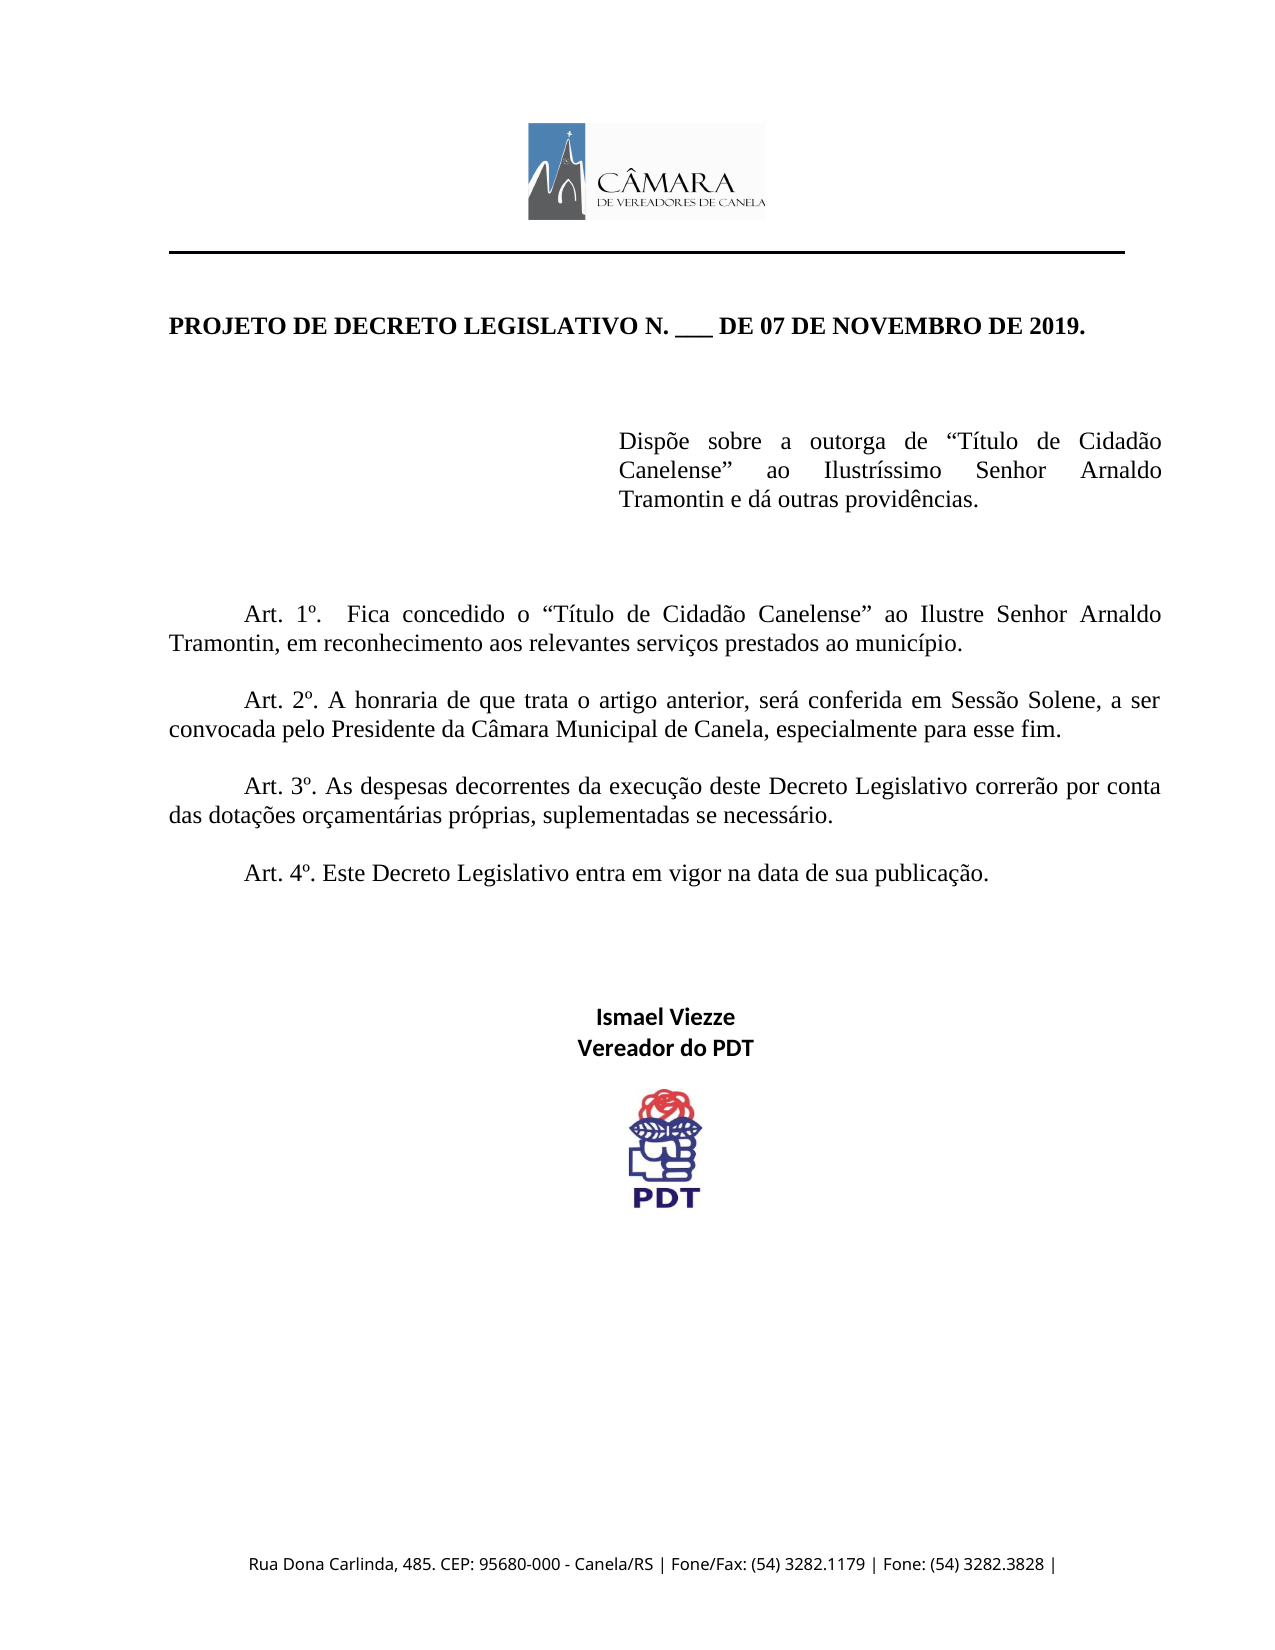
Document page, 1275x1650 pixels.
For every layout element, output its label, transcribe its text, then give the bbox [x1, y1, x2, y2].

picture [528, 123, 766, 220]
text Art. 3º. As despesas decorrentes da execução deste Decreto Legislativo correrão por conta das dotações orçamentárias próprias, suplementadas se necessário. [169, 771, 1162, 829]
text PROJETO DE DECRETO LEGISLATIVO N. ___ DE 07 DE NOVEMBRO DE 2019. [169, 311, 1162, 340]
text Art. 1º. Fica concedido o “Título de Cidadão Canelense” ao Ilustre Senhor Arnaldo Tramontin, em reconhecimento aos relevantes serviços prestados ao município. [169, 599, 1162, 656]
text Vereador do PDT [169, 1032, 1162, 1062]
text Dispõe sobre a outorga de “Título de Cidadão Canelense” ao Ilustríssimo Senhor Arnaldo Tramontin e dá outras providências. [619, 426, 1162, 513]
picture [628, 1089, 703, 1213]
text Art. 2º. A honraria de que trata o artigo anterior, será conferida em Sessão Solene, a ser convocada pelo Presidente da Câmara Municipal de Canela, especialmente para esse fim. [169, 685, 1162, 743]
text Ismael Viezze [169, 1001, 1162, 1032]
text Art. 4º. Este Decreto Legislativo entra em vigor na data de sua publicação. [169, 858, 1162, 886]
